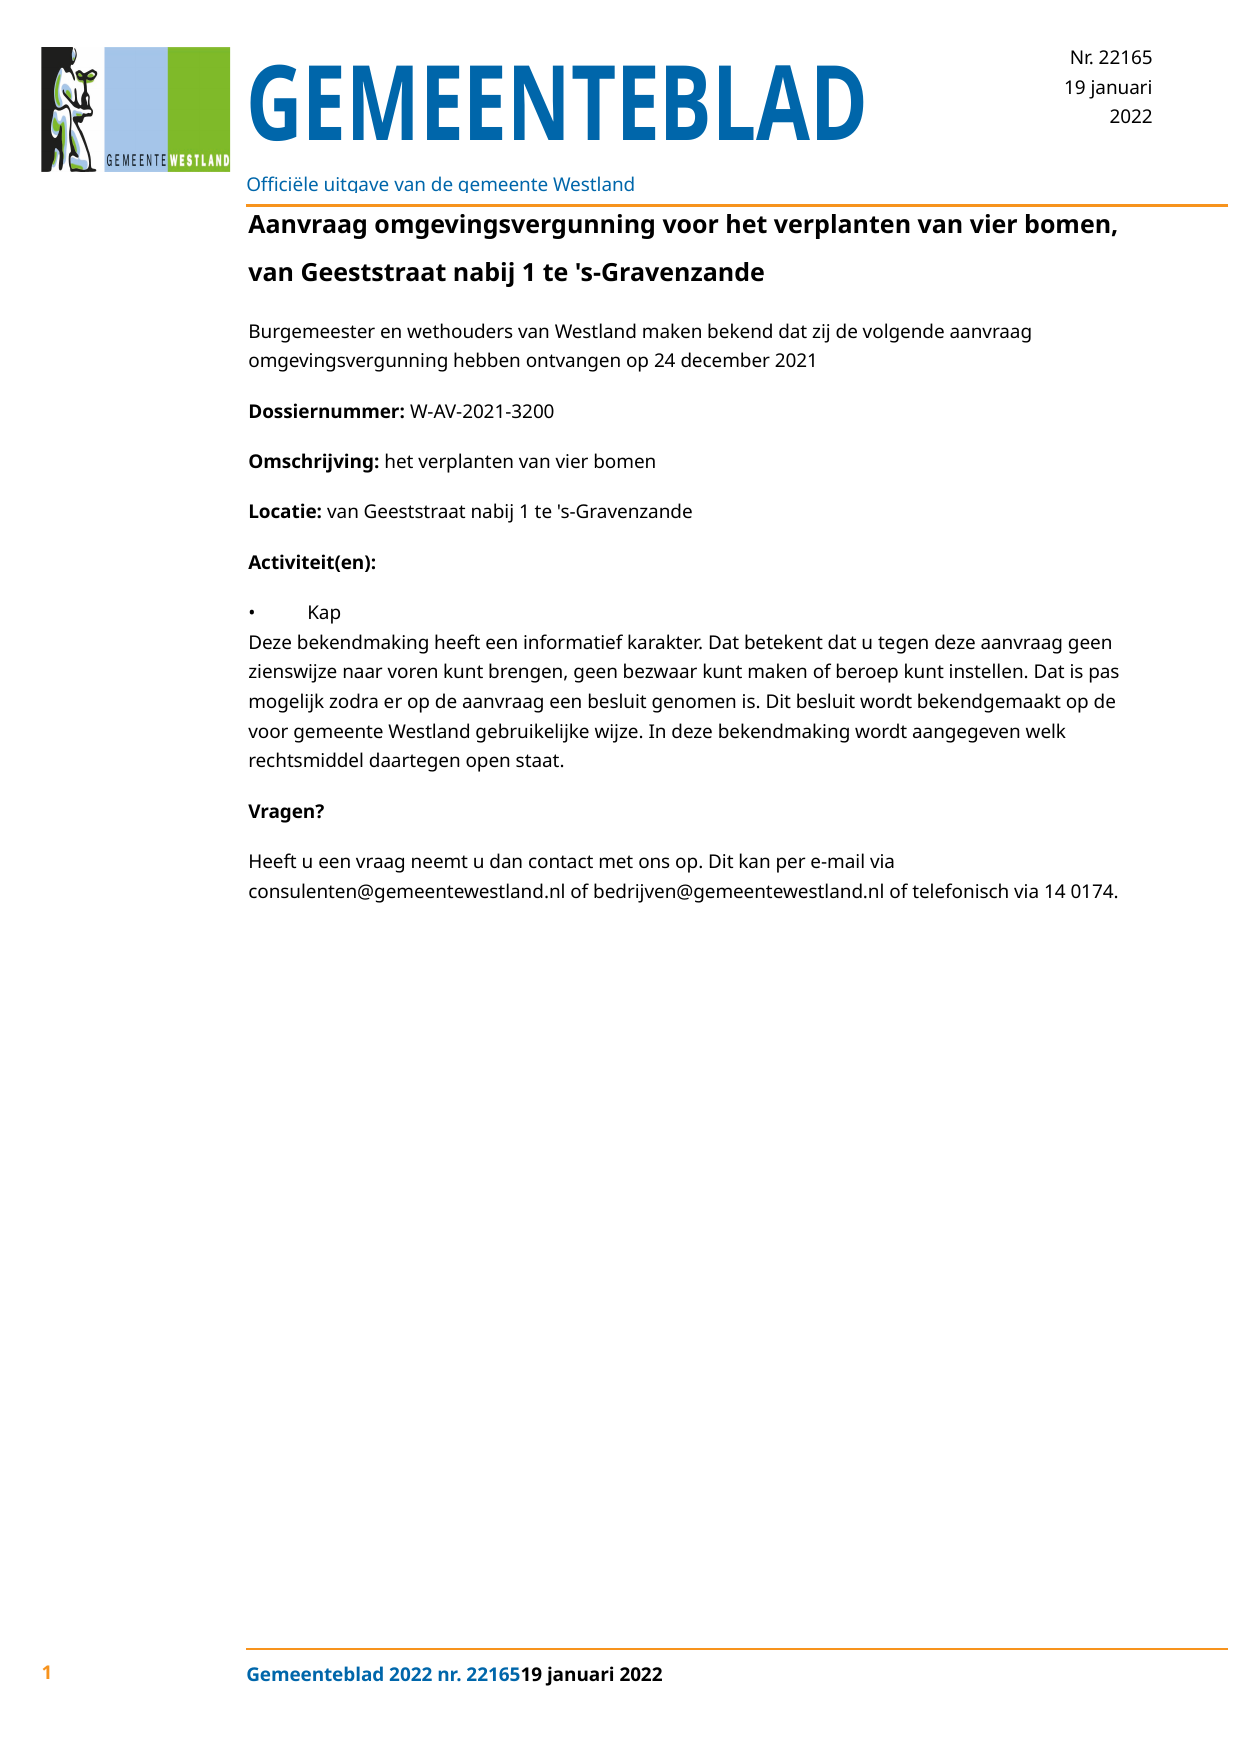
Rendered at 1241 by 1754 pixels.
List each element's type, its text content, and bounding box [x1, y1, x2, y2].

text Aanvraag omgevingsvergunning voor het verplanten van vier bomen, van Geeststraat nabij 1 te 's-Gravenzande [248, 207, 1152, 288]
text Vragen? [248, 798, 1152, 824]
picture [41, 47, 231, 172]
text Activiteit(en): [248, 549, 1152, 575]
list Kap [248, 599, 1152, 625]
text Burgemeester en wethouders van Westland maken bekend dat zij de volgende aanvraag omgevingsvergunning hebben ontvangen op 24 december 2021 [248, 318, 1152, 373]
text Heeft u een vraag neemt u dan contact met ons op. Dit kan per e-mail via consulenten@gemeentewestland.nl of bedrijven@gemeentewestland.nl of telefonisch via 14 0174. [248, 848, 1152, 904]
text Locatie: van Geeststraat nabij 1 te 's-Gravenzande [248, 499, 1152, 524]
text Omschrijving: het verplanten van vier bomen [248, 448, 1152, 474]
text Deze bekendmaking heeft een informatief karakter. Dat betekent dat u tegen deze aanvraag geen zienswijze naar voren kunt brengen, geen bezwaar kunt maken of beroep kunt instellen. Dat is pas mogelijk zodra er op de aanvraag een besluit genomen is. Dit besluit wordt bekendgemaakt op de voor gemeente Westland gebruikelijke wijze. In deze bekendmaking wordt aangegeven welk rechtsmiddel daartegen open staat. [248, 629, 1152, 773]
text Dossiernummer: W-AV-2021-3200 [248, 398, 1152, 424]
